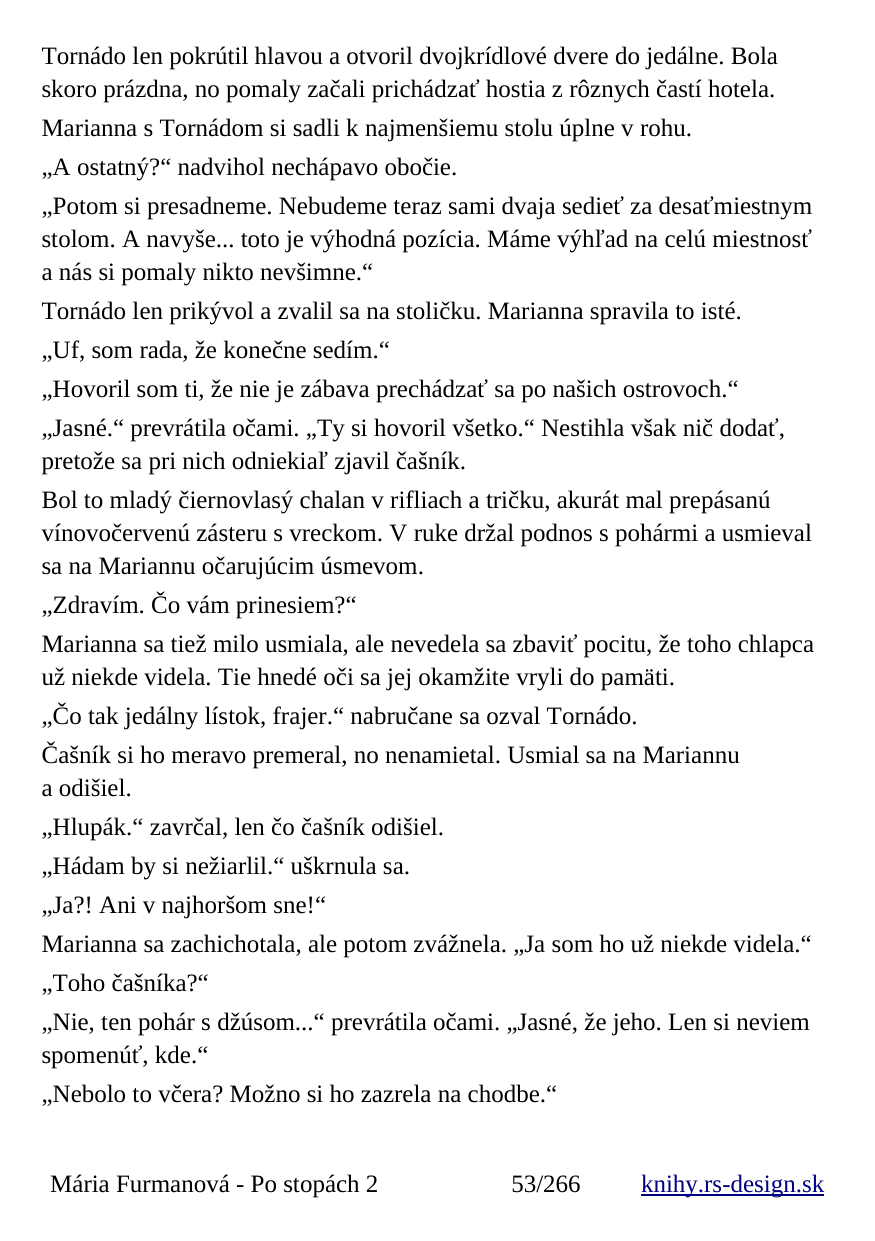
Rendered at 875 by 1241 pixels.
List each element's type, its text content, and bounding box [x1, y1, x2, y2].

text „Nie, ten pohár s džúsom...“ prevrátila očami. „Jasné, že jeho. Len si neviem spomenúť, kde.“ [41, 1007, 833, 1068]
text „Toho čašníka?“ [41, 968, 833, 997]
text „Hádam by si nežiarlil.“ uškrnula sa. [41, 851, 833, 880]
text Tornádo len pokrútil hlavou a otvoril dvojkrídlové dvere do jedálne. Bola skoro prázdna, no pomaly začali prichádzať hostia z rôznych častí hotela. [41, 41, 833, 103]
text „Jasné.“ prevrátila očami. „Ty si hovoril všetko.“ Nestihla však nič dodať, pretože sa pri nich odniekiaľ zjavil čašník. [41, 413, 833, 475]
text „Ja?! Ani v najhoršom sne!“ [41, 890, 833, 919]
text „Uf, som rada, že konečne sedím.“ [41, 335, 833, 364]
text „Zdravím. Čo vám prinesiem?“ [41, 590, 833, 619]
text Bol to mladý čiernovlasý chalan v rifliach a tričku, akurát mal prepásanú vínovočervenú zásteru s vreckom. V ruke držal podnos s pohármi a usmieval sa na Mariannu očarujúcim úsmevom. [41, 485, 833, 580]
text Marianna s Tornádom si sadli k najmenšiemu stolu úplne v rohu. [41, 113, 833, 142]
text „Nebolo to včera? Možno si ho zazrela na chodbe.“ [41, 1079, 833, 1107]
text „Hlupák.“ zavrčal, len čo čašník odišiel. [41, 812, 833, 841]
text Marianna sa tiež milo usmiala, ale nevedela sa zbaviť pocitu, že toho chlapca už niekde videla. Tie hnedé oči sa jej okamžite vryli do pamäti. [41, 629, 833, 691]
text Tornádo len prikývol a zvalil sa na stoličku. Marianna spravila to isté. [41, 296, 833, 325]
text Marianna sa zachichotala, ale potom zvážnela. „Ja som ho už niekde videla.“ [41, 929, 833, 958]
text „Čo tak jedálny lístok, frajer.“ nabručane sa ozval Tornádo. [41, 701, 833, 730]
text „Potom si presadneme. Nebudeme teraz sami dvaja sedieť za desaťmiestnym stolom. A navyše... toto je výhodná pozícia. Máme výhľad na celú miestnosť a nás si pomaly nikto nevšimne.“ [41, 191, 833, 286]
text „Hovoril som ti, že nie je zábava prechádzať sa po našich ostrovoch.“ [41, 374, 833, 403]
text „A ostatný?“ nadvihol nechápavo obočie. [41, 152, 833, 181]
text Čašník si ho meravo premeral, no nenamietal. Usmial sa na Mariannu a odišiel. [41, 740, 833, 802]
